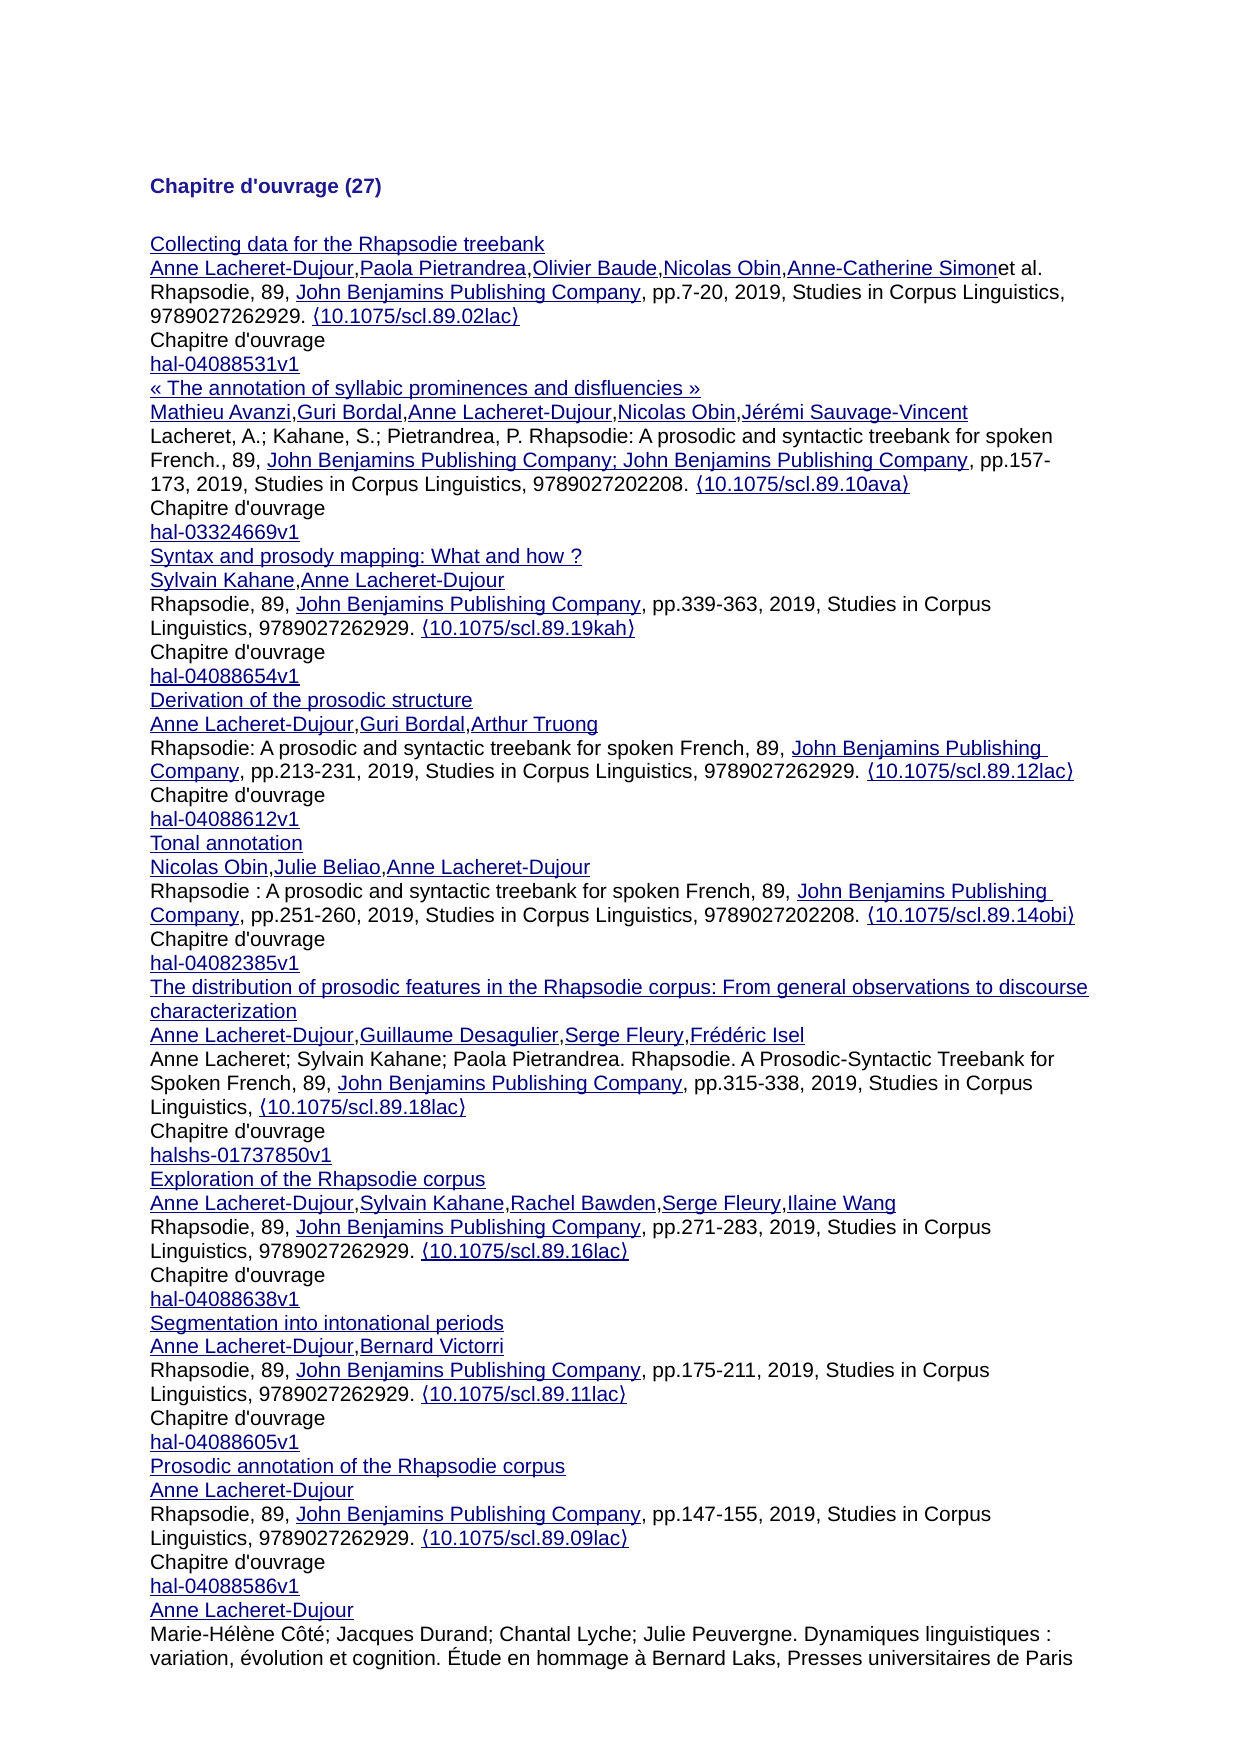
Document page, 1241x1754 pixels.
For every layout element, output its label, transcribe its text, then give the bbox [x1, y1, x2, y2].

table_cell Exploration of the Rhapsodie corpus Anne Lacheret-Dujour,Sylvain Kahane,Rachel Bawden,Serge Fleury,Ilaine Wang Rhapsodie, 89, John Benjamins Publishing Company, pp.271-283, 2019, Studies in Corpus Linguistics, 9789027262929. ⟨10.1075/scl.89.16lac⟩ Chapitre d'ouvrage hal-04088638v1 [150, 1167, 1090, 1310]
table_cell Derivation of the prosodic structure Anne Lacheret-Dujour,Guri Bordal,Arthur Truong Rhapsodie: A prosodic and syntactic treebank for spoken French, 89, John Benjamins Publishing Company, pp.213-231, 2019, Studies in Corpus Linguistics, 9789027262929. ⟨10.1075/scl.89.12lac⟩ Chapitre d'ouvrage hal-04088612v1 [150, 688, 1090, 831]
table_cell « The annotation of syllabic prominences and disfluencies » Mathieu Avanzi,Guri Bordal,Anne Lacheret-Dujour,Nicolas Obin,Jérémi Sauvage-Vincent Lacheret, A.; Kahane, S.; Pietrandrea, P. Rhapsodie: A prosodic and syntactic treebank for spoken French., 89, John Benjamins Publishing Company; John Benjamins Publishing Company, pp.157-173, 2019, Studies in Corpus Linguistics, 9789027202208. ⟨10.1075/scl.89.10ava⟩ Chapitre d'ouvrage hal-03324669v1 [150, 376, 1090, 544]
table_cell D’un genre à l’autre. Comment et pourquoi des corpus prosodiques de français parlé ? Anne Lacheret-Dujour Marie-Hélène Côté; Jacques Durand; Chantal Lyche; Julie Peuvergne. Dynamiques linguistiques : variation, évolution et cognition. Étude en hommage à Bernard Laks, Presses universitaires de Paris Nanterre, 2018, 978-2-84016-288-9 Chapitre d'ouvrage hal-04138157v1 [150, 1598, 1090, 1670]
table_cell Syntax and prosody mapping: What and how ? Sylvain Kahane,Anne Lacheret-Dujour Rhapsodie, 89, John Benjamins Publishing Company, pp.339-363, 2019, Studies in Corpus Linguistics, 9789027262929. ⟨10.1075/scl.89.19kah⟩ Chapitre d'ouvrage hal-04088654v1 [150, 544, 1090, 687]
table_cell Prosodic annotation of the Rhapsodie corpus Anne Lacheret-Dujour Rhapsodie, 89, John Benjamins Publishing Company, pp.147-155, 2019, Studies in Corpus Linguistics, 9789027262929. ⟨10.1075/scl.89.09lac⟩ Chapitre d'ouvrage hal-04088586v1 [150, 1454, 1090, 1598]
table_cell The distribution of prosodic features in the Rhapsodie corpus: From general observations to discourse characterization Anne Lacheret-Dujour,Guillaume Desagulier,Serge Fleury,Frédéric Isel Anne Lacheret; Sylvain Kahane; Paola Pietrandrea. Rhapsodie. A Prosodic-Syntactic Treebank for Spoken French, 89, John Benjamins Publishing Company, pp.315-338, 2019, Studies in Corpus Linguistics, ⟨10.1075/scl.89.18lac⟩ Chapitre d'ouvrage halshs-01737850v1 [150, 975, 1090, 1167]
table_cell Tonal annotation Nicolas Obin,Julie Beliao,Anne Lacheret-Dujour Rhapsodie : A prosodic and syntactic treebank for spoken French, 89, John Benjamins Publishing Company, pp.251-260, 2019, Studies in Corpus Linguistics, 9789027202208. ⟨10.1075/scl.89.14obi⟩ Chapitre d'ouvrage hal-04082385v1 [150, 831, 1090, 975]
subtitle Chapitre d'ouvrage (27) [150, 174, 1090, 198]
table_cell Segmentation into intonational periods Anne Lacheret-Dujour,Bernard Victorri Rhapsodie, 89, John Benjamins Publishing Company, pp.175-211, 2019, Studies in Corpus Linguistics, 9789027262929. ⟨10.1075/scl.89.11lac⟩ Chapitre d'ouvrage hal-04088605v1 [150, 1310, 1090, 1454]
table_header Collecting data for the Rhapsodie treebank Anne Lacheret-Dujour,Paola Pietrandrea,Olivier Baude,Nicolas Obin,Anne-Catherine Simonet al. Rhapsodie, 89, John Benjamins Publishing Company, pp.7-20, 2019, Studies in Corpus Linguistics, 9789027262929. ⟨10.1075/scl.89.02lac⟩ Chapitre d'ouvrage hal-04088531v1 [150, 232, 1090, 376]
